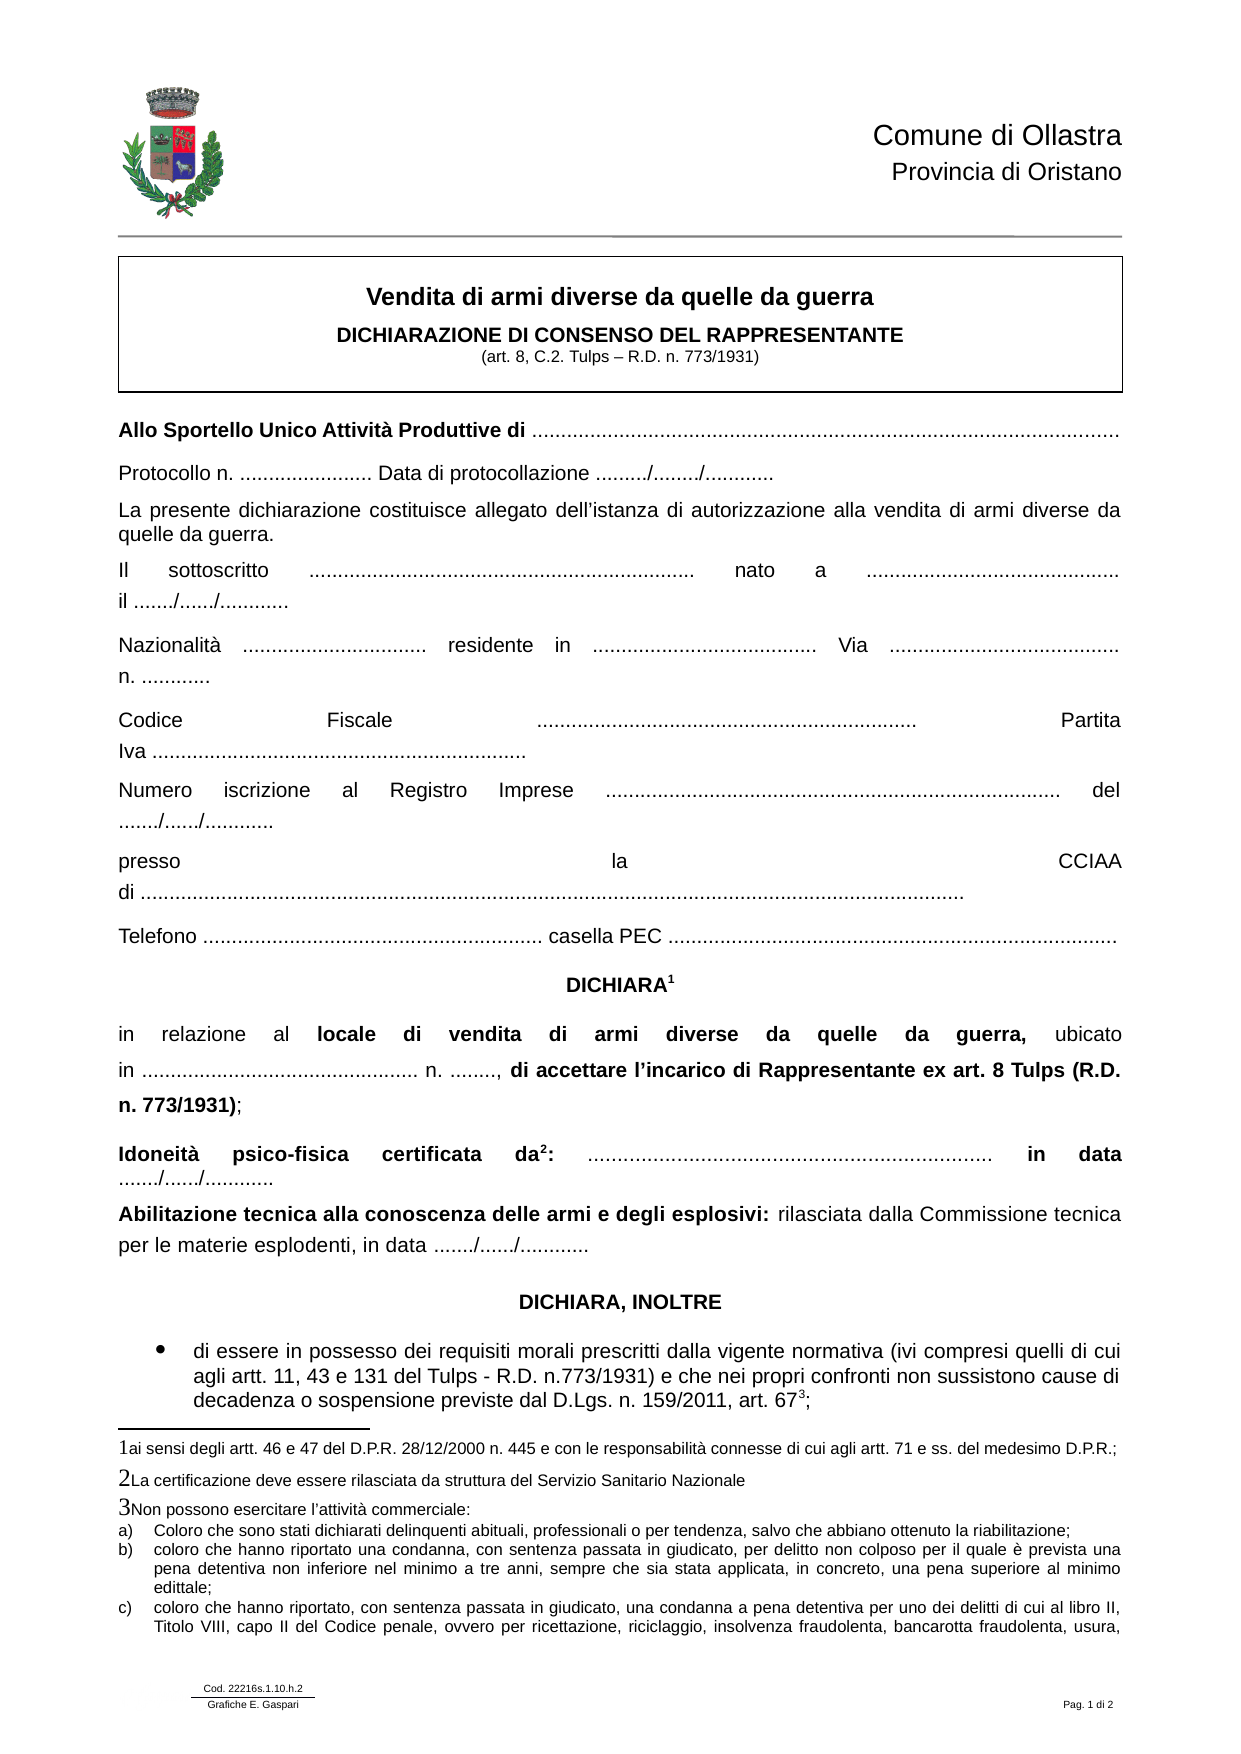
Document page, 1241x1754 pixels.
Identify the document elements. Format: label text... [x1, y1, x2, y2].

list Non possono esercitare l’attività commerciale: [118, 1492, 1122, 1521]
text La presente dichiarazione costituisce allegato dell’istanza di autorizzazione alla vendita di armi diverse da quelle da guerra. [118, 497, 1122, 545]
text DICHIARA, INOLTRE [118, 1289, 1122, 1313]
text Abilitazione tecnica alla conoscenza delle armi e degli esplosivi: rilasciata dalla Commissione tecnica per le materie esplodenti, in data ......./....../............ [118, 1202, 1122, 1257]
text Allo Sportello Unico Attività Produttive di [118, 417, 1122, 441]
text Provincia di Oristano [224, 157, 1122, 185]
text Comune di Ollastra [224, 118, 1122, 152]
text Codice Fiscale .................................................................. Partita Iva ................................................................. [118, 707, 1122, 763]
text Protocollo n. ....................... Data di protocollazione ........./......../............ [118, 461, 1122, 485]
list coloro che hanno riportato una condanna, con sentenza passata in giudicato, per delitto non colposo per il quale è prevista una pena detentiva non inferiore nel minimo a tre anni, sempre che sia stata applicata, in concreto, una pena superiore al minimo edittale; [118, 1540, 1122, 1597]
text Telefono ........................................................... casella PEC .............................................................................. [118, 923, 1122, 947]
list Coloro che sono stati dichiarati delinquenti abituali, professionali o per tendenza, salvo che abbiano ottenuto la riabilitazione; [118, 1521, 1122, 1540]
text ai sensi degli artt. 46 e 47 del D.P.R. 28/12/2000 n. 445 e con le responsabilità connesse di cui agli artt. 71 e ss. del medesimo D.P.R.; [118, 1435, 1122, 1459]
picture [122, 87, 224, 219]
list di essere in possesso dei requisiti morali prescritti dalla vigente normativa (ivi compresi quelli di cui agli artt. 11, 43 e 131 del Tulps - R.D. n.773/1931) e che nei propri confronti non sussistono cause di decadenza o sospensione previste dal D.Lgs. n. 159/2011, art. 67; [156, 1338, 1122, 1411]
text Il sottoscritto ................................................................... nato a ............................................ il ......./....../............ [118, 558, 1122, 613]
text La certificazione deve essere rilasciata da struttura del Servizio Sanitario Nazionale [118, 1463, 1122, 1492]
list coloro che hanno riportato, con sentenza passata in giudicato, una condanna a pena detentiva per uno dei delitti di cui al libro II, Titolo VIII, capo II del Codice penale, ovvero per ricettazione, riciclaggio, insolvenza fraudolenta, bancarotta fraudolenta, usura, [118, 1597, 1122, 1636]
table_header Vendita di armi diverse da quelle da guerra DICHIARAZIONE DI CONSENSO DEL RAPPRESENTANTE (art. 8, C.2. Tulps – R.D. n. 773/1931) [119, 257, 1122, 391]
text Nazionalità ................................ residente in ....................................... Via ........................................ n. ............ [118, 633, 1122, 688]
text presso la CCIAA di ............................................................................................................................................... [118, 849, 1122, 904]
text in relazione al locale di vendita di armi diverse da quelle da guerra, ubicato in ................................................ n. ........, di accettare l’incarico di Rappresentante ex art. 8 Tulps (R.D. n. 773/1931); [118, 1021, 1122, 1117]
text Numero iscrizione al Registro Imprese ............................................................................... del ......./....../............ [118, 778, 1122, 833]
text Idoneità psico-fisica certificata da: .................................................................... in data ......./....../............ [118, 1142, 1122, 1190]
text DICHIARA [118, 972, 1122, 996]
